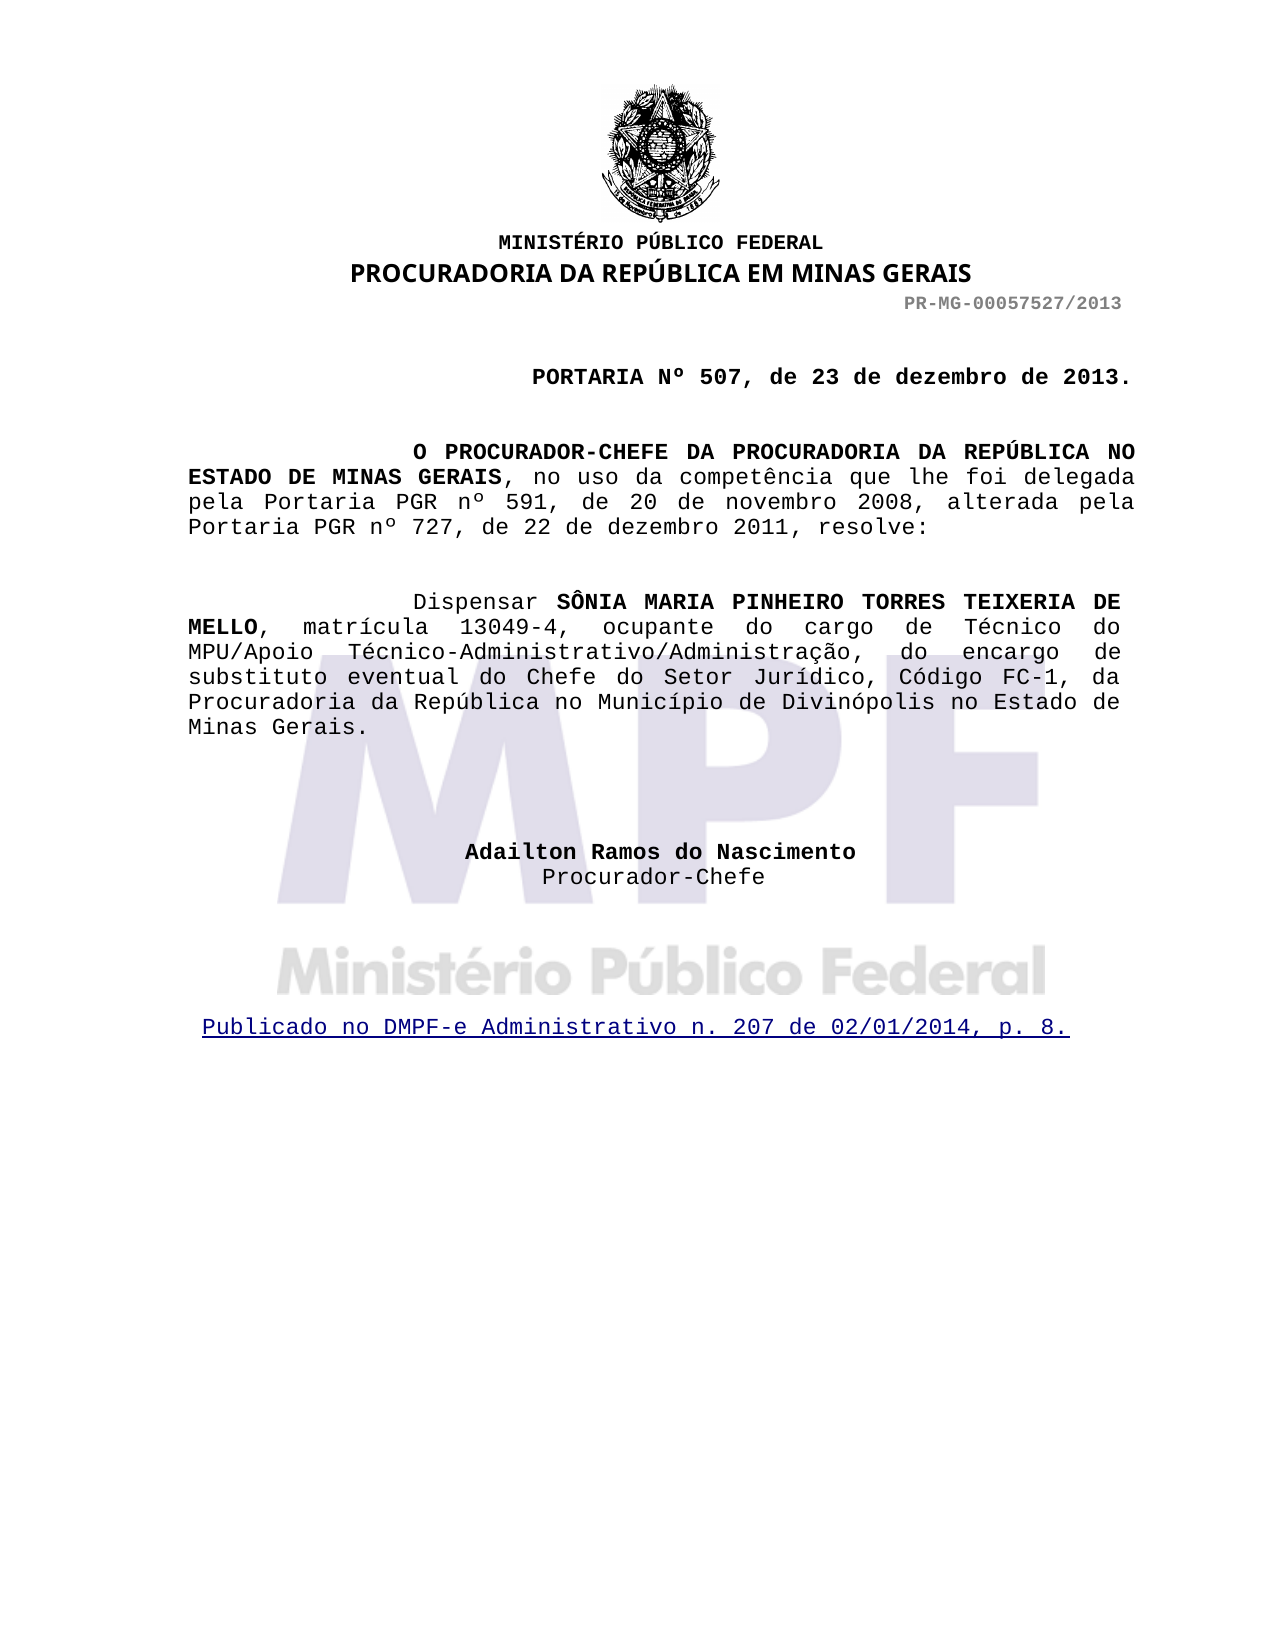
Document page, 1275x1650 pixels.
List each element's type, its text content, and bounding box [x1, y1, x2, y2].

text PR-MG-00057527/2013 [188, 289, 1134, 314]
picture [601, 84, 720, 223]
text O PROCURADOR-CHEFE DA PROCURADORIA DA REPÚBLICA NO ESTADO DE MINAS GERAIS, no uso da competência que lhe foi delegada pela Portaria PGR nº 591, de 20 de novembro 2008, alterada pela Portaria PGR nº 727, de 22 de dezembro 2011, resolve: [188, 439, 1137, 539]
text Publicado no DMPF-e Administrativo n. 207 de 02/01/2014, p. 8. [188, 1014, 1134, 1039]
text Adailton Ramos do Nascimento [188, 839, 1134, 864]
text PORTARIA Nº 507, de 23 de dezembro de 2013. [532, 364, 1136, 389]
text Procurador-Chefe [188, 864, 1134, 889]
picture [277, 889, 1045, 995]
text Dispensar SÔNIA MARIA PINHEIRO TORRES TEIXERIA DE MELLO, matrícula 13049-4, ocupante do cargo de Técnico do MPU/Apoio Técnico-Administrativo/Administração, do encargo de substituto eventual do Chefe do Setor Jurídico, Código FC-1, da Procuradoria da República no Município de Divinópolis no Estado de Minas Gerais. [188, 589, 1122, 739]
picture [277, 739, 1045, 839]
